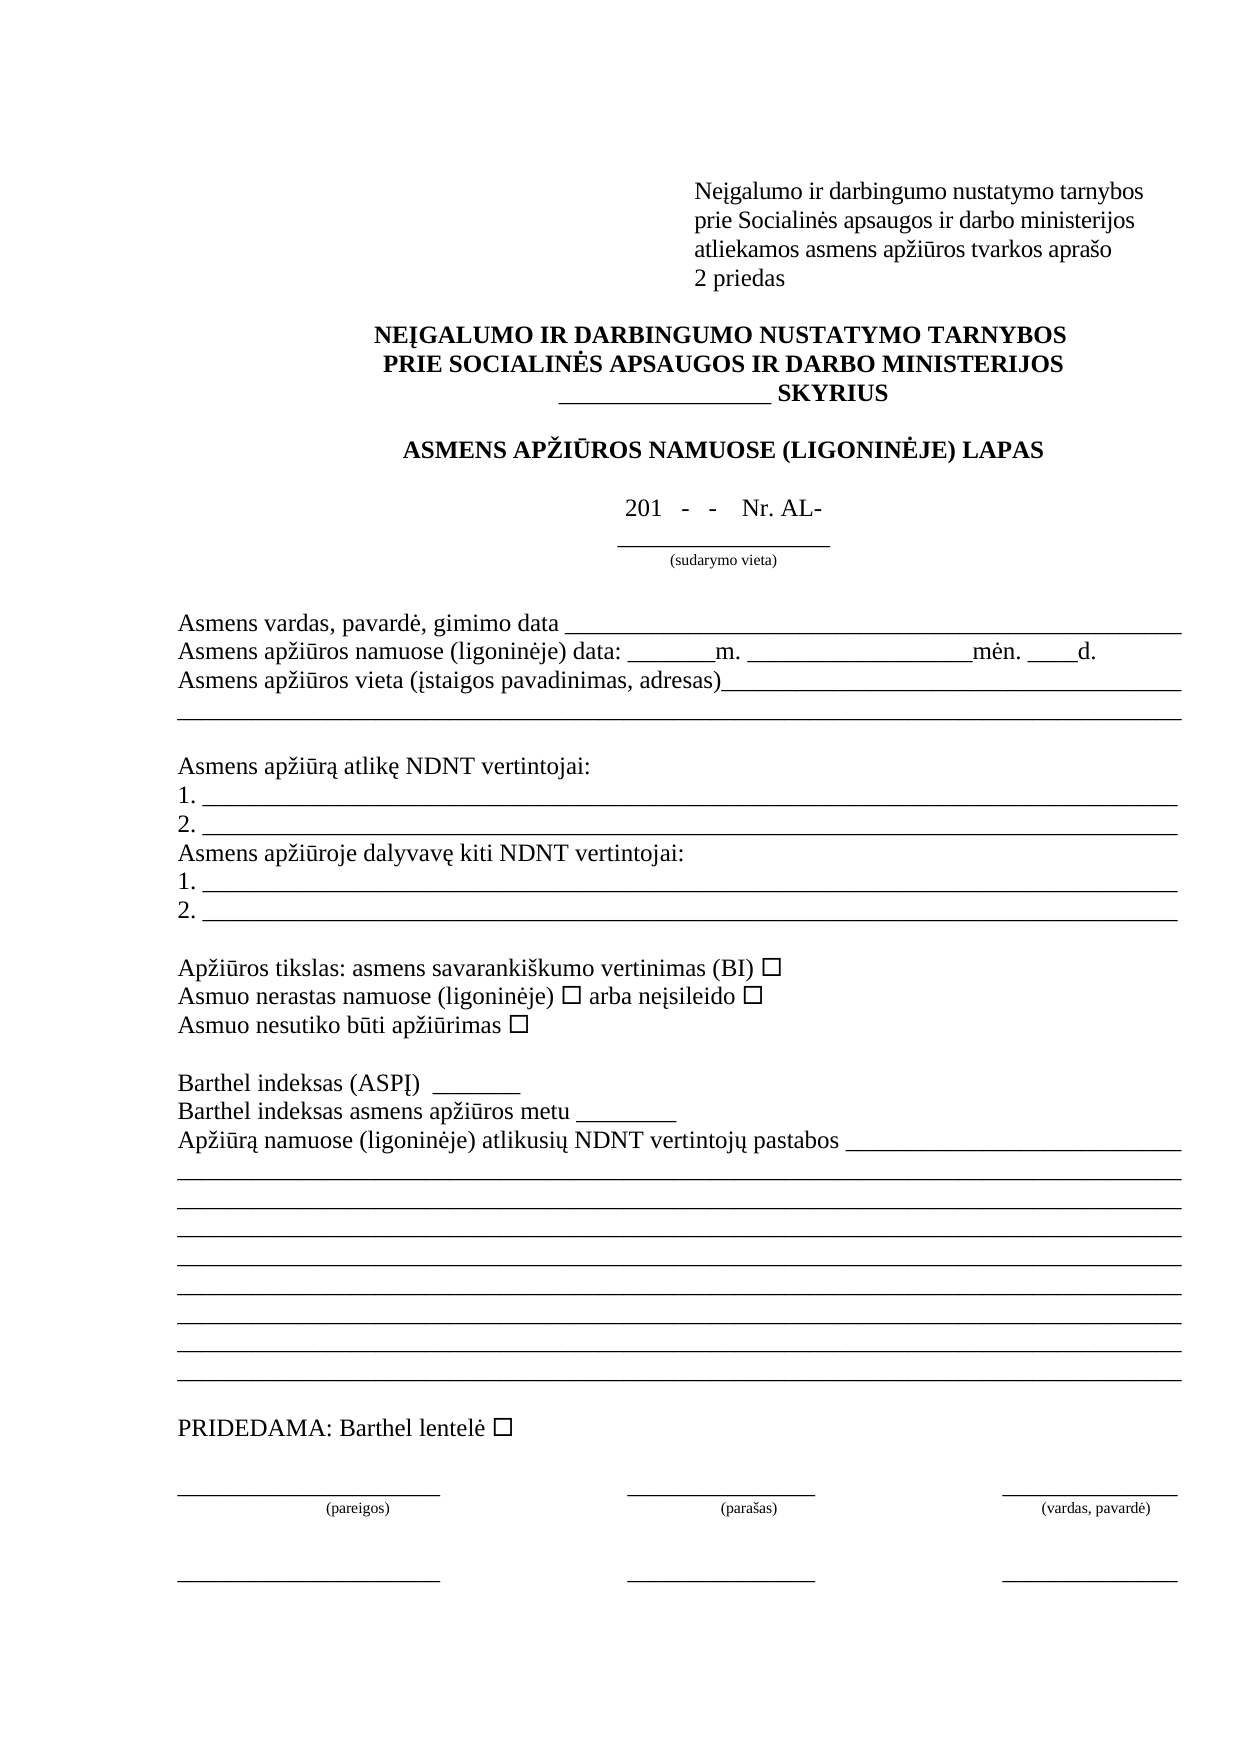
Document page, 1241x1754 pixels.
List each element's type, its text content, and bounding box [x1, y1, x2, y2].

text Asmens vardas, pavardė, gimimo data [177, 608, 1181, 636]
text Apžiūros tikslas: asmens savarankiškumo vertinimas (BI)  [177, 953, 1181, 981]
text prie Socialinės apsaugos ir darbo ministerijos [694, 205, 1181, 234]
text _____________________ _______________ ______________ [177, 1470, 1181, 1499]
text Apžiūrą namuose (ligoninėje) atlikusių NDNT vertintojų pastabos [177, 1237, 1181, 1265]
text Apžiūrą namuose (ligoninėje) atlikusių NDNT vertintojų pastabos [177, 1125, 1181, 1179]
text PRIDEDAMA: Barthel lentelė  [177, 1413, 1181, 1441]
text Asmuo nesutiko būti apžiūrimas  [177, 1010, 1181, 1039]
text _________________ [177, 521, 1181, 550]
text atliekamos asmens apžiūros tvarkos aprašo [694, 234, 1181, 263]
text 201 - - Nr. AL- [177, 493, 1181, 521]
text ASMENS APŽIŪROS NAMUOSE (LIGONINĖJE) LAPAS [177, 435, 1181, 464]
text Apžiūrą namuose (ligoninėje) atlikusių NDNT vertintojų pastabos [177, 1266, 1181, 1294]
text Asmens apžiūroje dalyvavę kiti NDNT vertintojai: [177, 838, 1181, 866]
text Asmens apžiūrą atlikę NDNT vertintojai: [177, 751, 1181, 780]
text Neįgalumo ir darbingumo nustatymo tarnybos [694, 176, 1181, 205]
text Apžiūrą namuose (ligoninėje) atlikusių NDNT vertintojų pastabos [177, 1324, 1181, 1351]
text Asmens apžiūros namuose (ligoninėje) data: _______m. __________________mėn. ____d. [177, 636, 1181, 665]
text Apžiūrą namuose (ligoninėje) atlikusių NDNT vertintojų pastabos [177, 1295, 1181, 1323]
text (pareigos) (parašas) (vardas, pavardė) [177, 1499, 1181, 1528]
text (sudarymo vieta) [177, 550, 1181, 579]
text 1. ______________________________________________________________________________ [177, 866, 1181, 895]
text Apžiūrą namuose (ligoninėje) atlikusių NDNT vertintojų pastabos [177, 1180, 1181, 1208]
text _________________ SKYRIUS [177, 378, 1181, 406]
text 2 priedas [177, 263, 1181, 291]
text 1. ______________________________________________________________________________ [177, 780, 1181, 809]
text Asmens apžiūros vieta (įstaigos pavadinimas, adresas) [177, 665, 1181, 694]
text 2. ______________________________________________________________________________ [177, 895, 1181, 924]
text Barthel indeksas (ASPĮ) _______ [177, 1068, 1181, 1096]
text 2. ______________________________________________________________________________ [177, 809, 1181, 838]
text NEĮGALUMO IR DARBINGUMO NUSTATYMO TARNYBOS [177, 320, 1181, 349]
text Asmuo nerastas namuose (ligoninėje)  arba neįsileido  [177, 981, 1181, 1010]
text Apžiūrą namuose (ligoninėje) atlikusių NDNT vertintojų pastabos [177, 1209, 1181, 1236]
text PRIE SOCIALINĖS APSAUGOS IR DARBO MINISTERIJOS [177, 349, 1181, 378]
text Barthel indeksas asmens apžiūros metu ________ [177, 1096, 1181, 1125]
text _____________________ _______________ ______________ [177, 1556, 1181, 1585]
